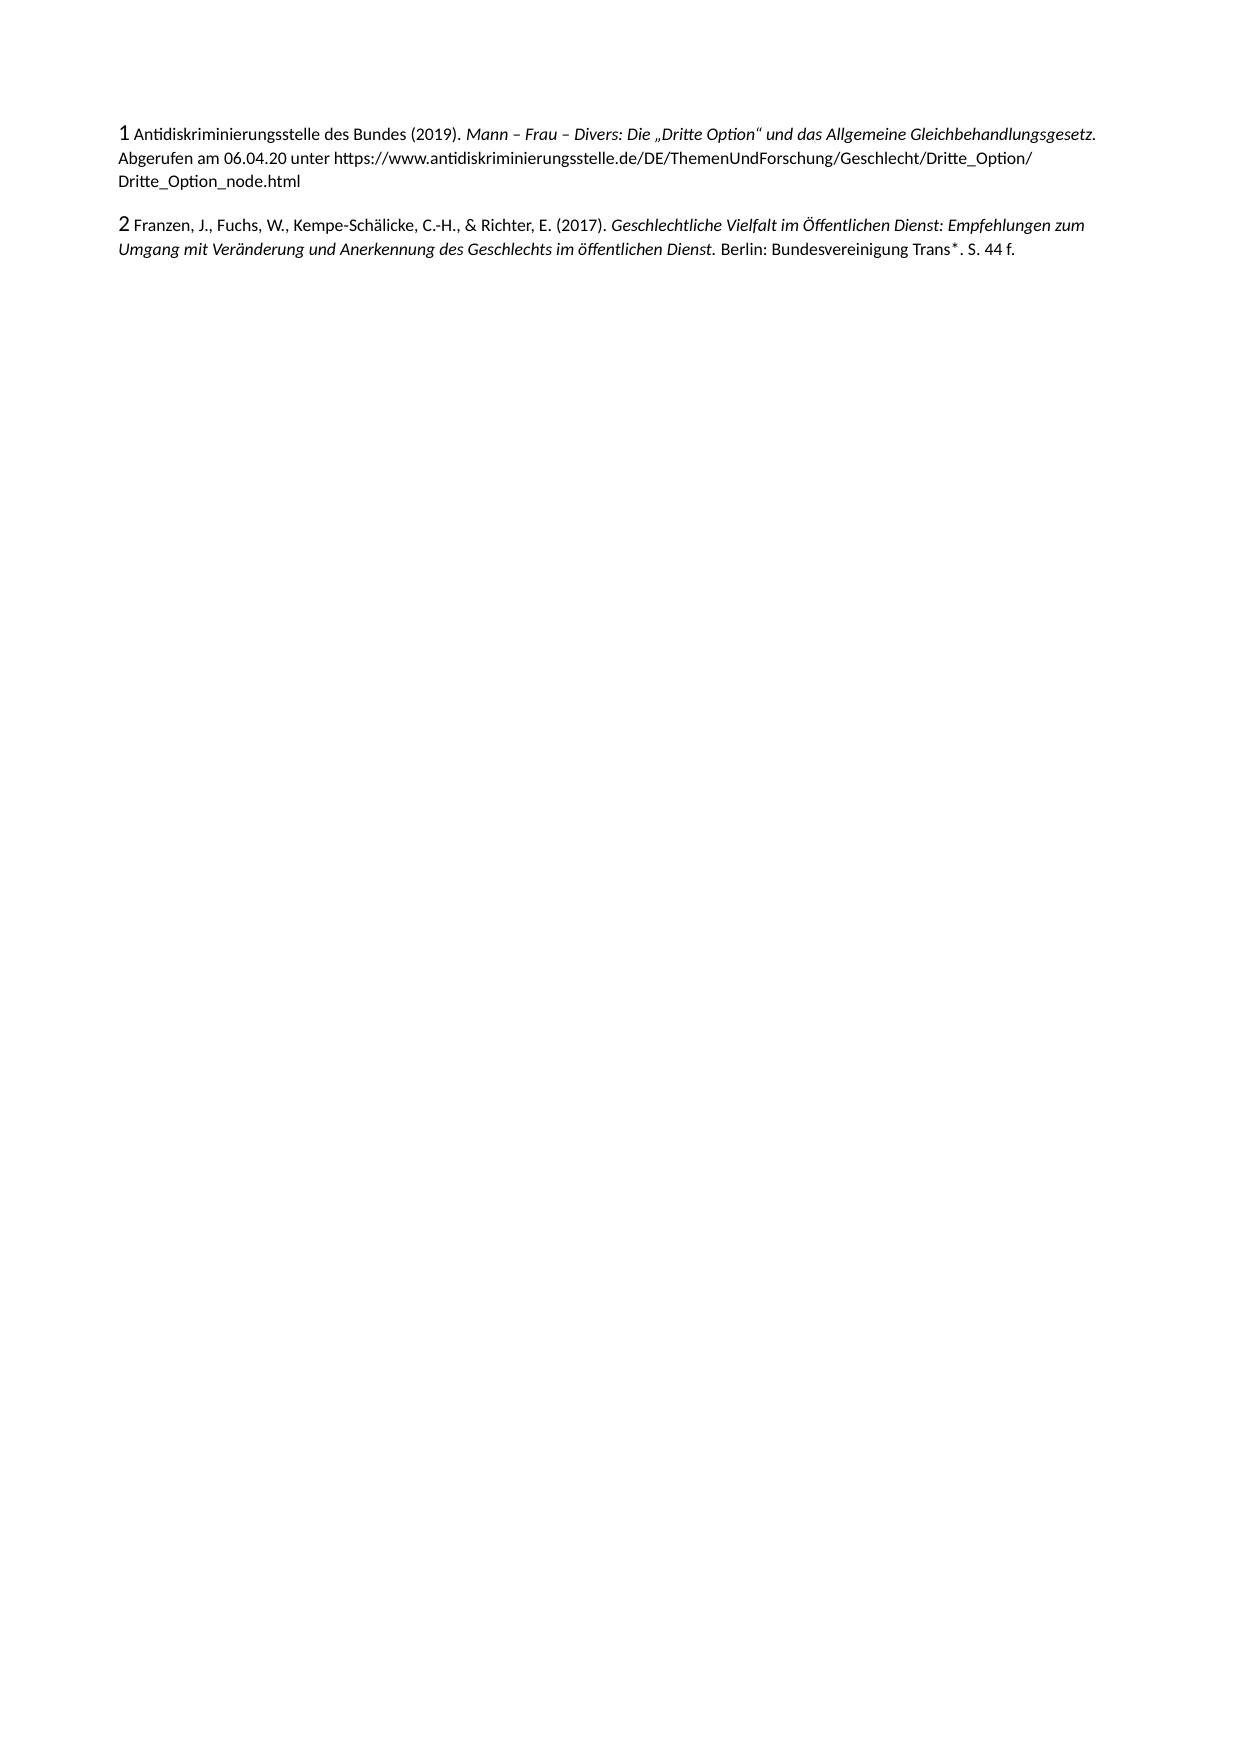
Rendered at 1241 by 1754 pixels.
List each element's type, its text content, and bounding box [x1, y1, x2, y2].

text Antidiskriminierungsstelle des Bundes (2019). Mann – Frau – Divers: Die „Dritte Option“ und das Allgemeine Gleichbehandlungsgesetz. Abgerufen am 06.04.20 unter https://www.antidiskriminierungsstelle.de/DE/ThemenUndForschung/Geschlecht/Dritte_Option/Dritte_Option_node.html [118, 118, 1122, 192]
text Franzen, J., Fuchs, W., Kempe-Schälicke, C.-H., & Richter, E. (2017). Geschlechtliche Vielfalt im Öffentlichen Dienst: Empfehlungen zum Umgang mit Veränderung und Anerkennung des Geschlechts im öffentlichen Dienst. Berlin: Bundesvereinigung Trans*. S. 44 f. [118, 209, 1122, 260]
